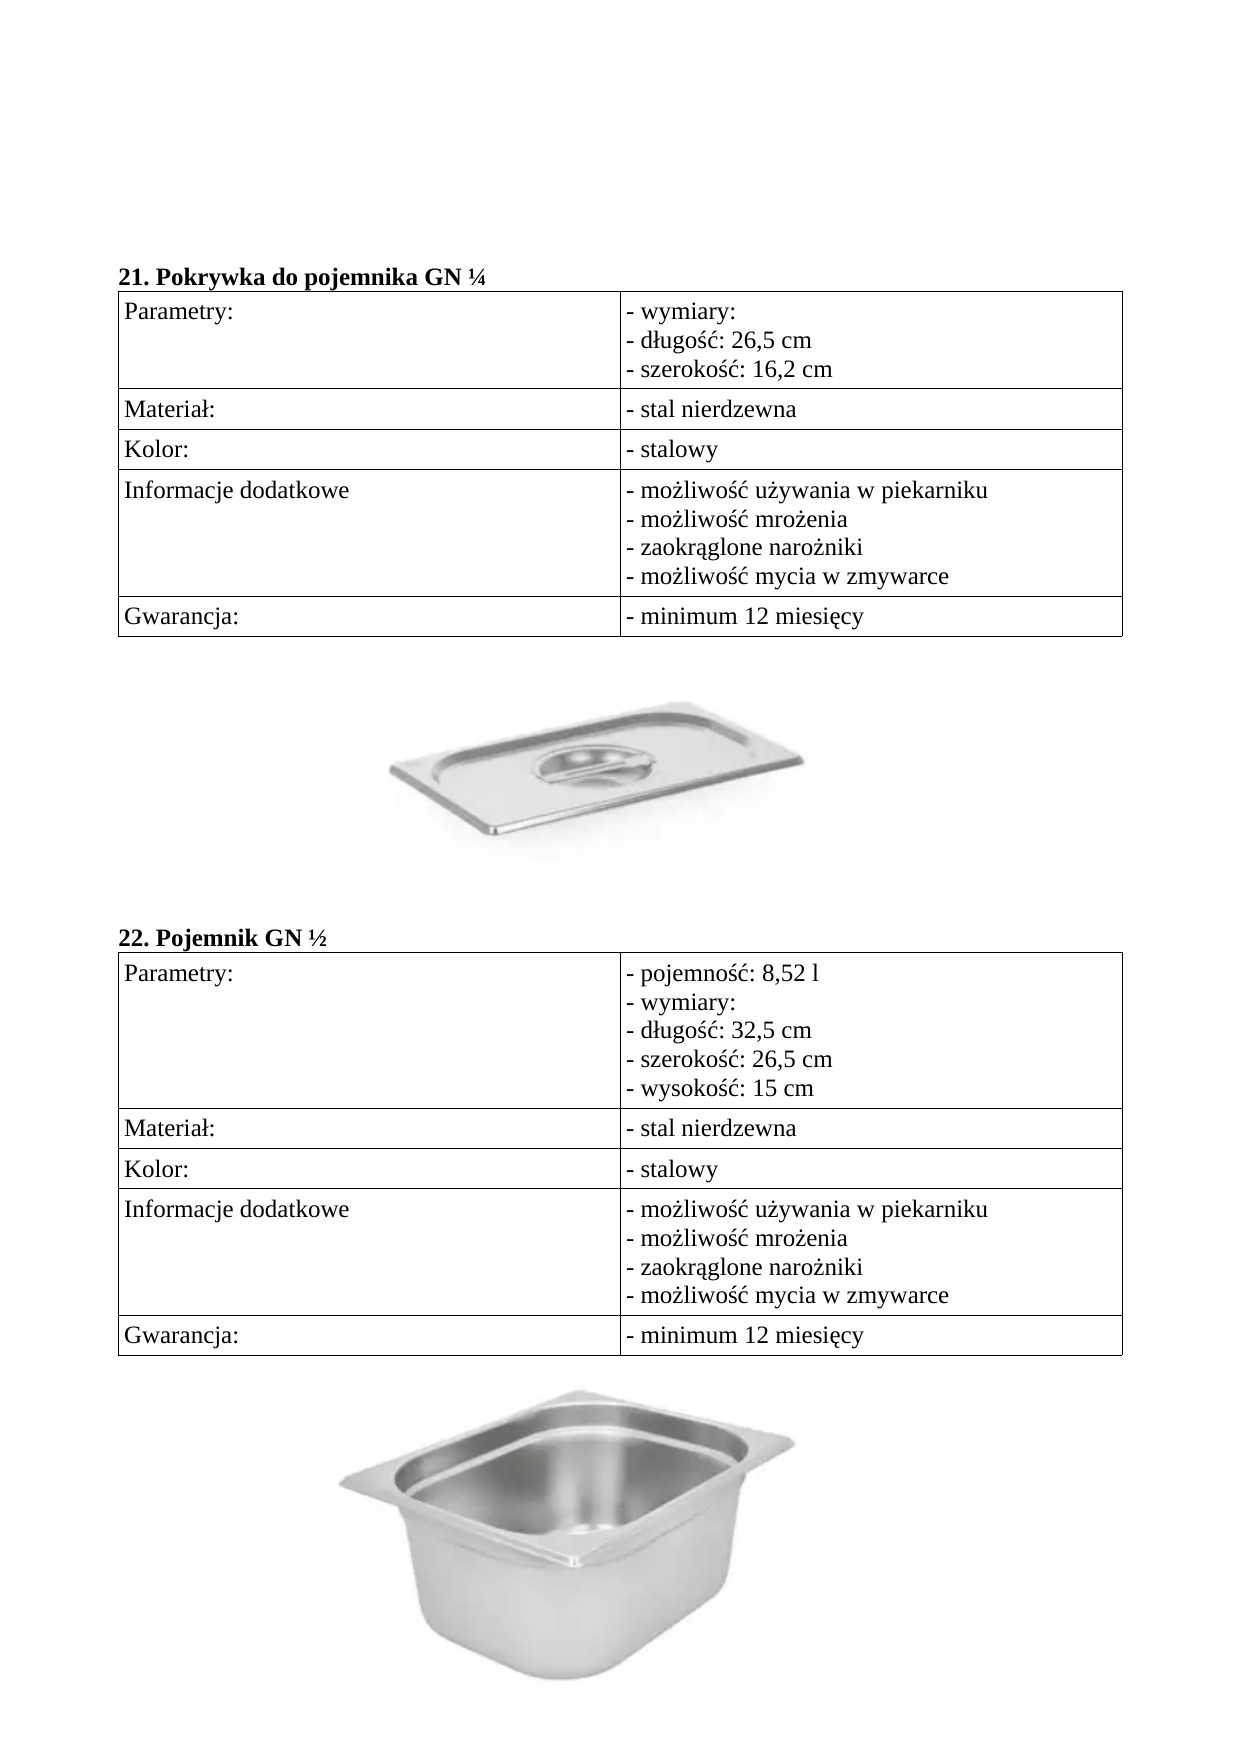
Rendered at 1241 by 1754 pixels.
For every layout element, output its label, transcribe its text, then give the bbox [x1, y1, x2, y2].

table_cell - minimum 12 miesięcy [621, 597, 1122, 636]
text 22. Pojemnik GN ½ [118, 923, 1122, 952]
table_cell - możliwość używania w piekarniku - możliwość mrożenia - zaokrąglone narożniki - możliwość mycia w zmywarce [621, 1189, 1122, 1315]
table_cell Materiał: [119, 389, 620, 429]
table_cell - stal nierdzewna [621, 1109, 1122, 1148]
table_cell Kolor: [119, 1149, 620, 1188]
table_cell Kolor: [119, 430, 620, 469]
table_cell - stalowy [621, 430, 1122, 469]
table_cell Informacje dodatkowe [119, 1189, 620, 1315]
table_header Parametry: [119, 292, 620, 388]
table_cell Gwarancja: [119, 597, 620, 636]
text 21. Pokrywka do pojemnika GN ¼ [118, 262, 1122, 291]
table_header Parametry: [119, 953, 620, 1108]
picture [316, 1365, 823, 1710]
table_cell - stalowy [621, 1149, 1122, 1188]
table_header - wymiary: - długość: 26,5 cm - szerokość: 16,2 cm [621, 292, 1122, 388]
picture [339, 639, 834, 885]
table_cell - minimum 12 miesięcy [621, 1316, 1122, 1355]
table_cell Informacje dodatkowe [119, 470, 620, 596]
table_header - pojemność: 8,52 l - wymiary: - długość: 32,5 cm - szerokość: 26,5 cm - wysokość: 15 cm [621, 953, 1122, 1108]
table_cell - stal nierdzewna [621, 389, 1122, 429]
table_cell - możliwość używania w piekarniku - możliwość mrożenia - zaokrąglone narożniki - możliwość mycia w zmywarce [621, 470, 1122, 596]
table_cell Materiał: [119, 1109, 620, 1148]
table_cell Gwarancja: [119, 1316, 620, 1355]
